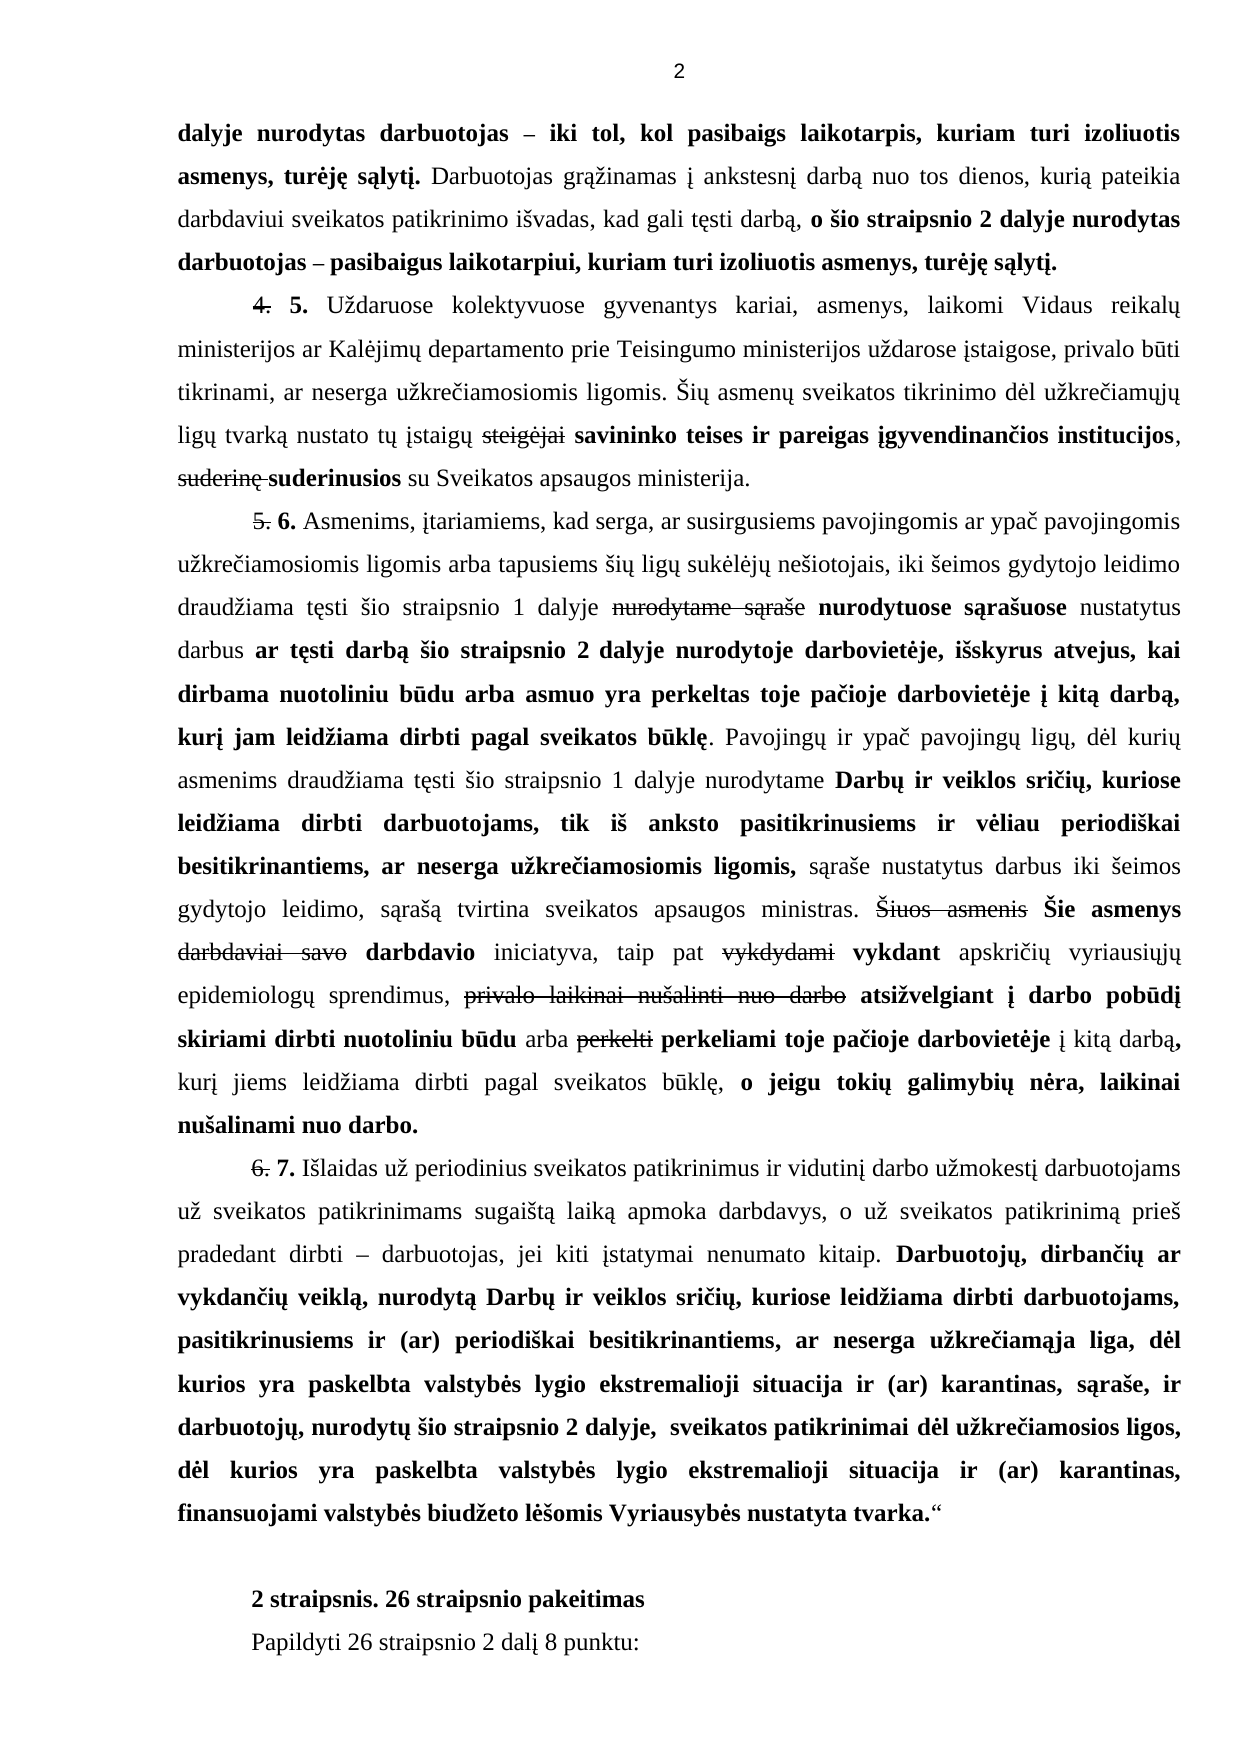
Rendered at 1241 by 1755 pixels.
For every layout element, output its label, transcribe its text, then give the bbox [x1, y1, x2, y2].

text 2 straipsnis. 26 straipsnio pakeitimas [177, 1584, 1181, 1613]
text dalyje nurodytas darbuotojas – iki tol, kol pasibaigs laikotarpis, kuriam turi izoliuotis asmenys, turėję sąlytį. Darbuotojas grąžinamas į ankstesnį darbą nuo tos dienos, kurią pateikia darbdaviui sveikatos patikrinimo išvadas, kad gali tęsti darbą, o šio straipsnio 2 dalyje nurodytas darbuotojas – pasibaigus laikotarpiui, kuriam turi izoliuotis asmenys, turėję sąlytį. [177, 118, 1181, 276]
text 4. 5. Uždaruose kolektyvuose gyvenantys kariai, asmenys, laikomi Vidaus reikalų ministerijos ar Kalėjimų departamento prie Teisingumo ministerijos uždarose įstaigose, privalo būti tikrinami, ar neserga užkrečiamosiomis ligomis. Šių asmenų sveikatos tikrinimo dėl užkrečiamųjų ligų tvarką nustato tų įstaigų steigėjai savininko teises ir pareigas įgyvendinančios institucijos, suderinę suderinusios su Sveikatos apsaugos ministerija. [177, 291, 1181, 492]
text 6. 7. Išlaidas už periodinius sveikatos patikrinimus ir vidutinį darbo užmokestį darbuotojams už sveikatos patikrinimams sugaištą laiką apmoka darbdavys, o už sveikatos patikrinimą prieš pradedant dirbti – darbuotojas, jei kiti įstatymai nenumato kitaip. Darbuotojų, dirbančių ar vykdančių veiklą, nurodytą Darbų ir veiklos sričių, kuriose leidžiama dirbti darbuotojams, pasitikrinusiems ir (ar) periodiškai besitikrinantiems, ar neserga užkrečiamąja liga, dėl kurios yra paskelbta valstybės lygio ekstremalioji situacija ir (ar) karantinas, sąraše, ir darbuotojų, nurodytų šio straipsnio 2 dalyje, sveikatos patikrinimai dėl užkrečiamosios ligos, dėl kurios yra paskelbta valstybės lygio ekstremalioji situacija ir (ar) karantinas, finansuojami valstybės biudžeto lėšomis Vyriausybės nustatyta tvarka.“ [177, 1153, 1181, 1527]
text Papildyti 26 straipsnio 2 dalį 8 punktu: [177, 1627, 1181, 1656]
text 5. 6. Asmenims, įtariamiems, kad serga, ar susirgusiems pavojingomis ar ypač pavojingomis užkrečiamosiomis ligomis arba tapusiems šių ligų sukėlėjų nešiotojais, iki šeimos gydytojo leidimo draudžiama tęsti šio straipsnio 1 dalyje nurodytame sąraše nurodytuose sąrašuose nustatytus darbus ar tęsti darbą šio straipsnio 2 dalyje nurodytoje darbovietėje, išskyrus atvejus, kai dirbama nuotoliniu būdu arba asmuo yra perkeltas toje pačioje darbovietėje į kitą darbą, kurį jam leidžiama dirbti pagal sveikatos būklę. Pavojingų ir ypač pavojingų ligų, dėl kurių asmenims draudžiama tęsti šio straipsnio 1 dalyje nurodytame Darbų ir veiklos sričių, kuriose leidžiama dirbti darbuotojams, tik iš anksto pasitikrinusiems ir vėliau periodiškai besitikrinantiems, ar neserga užkrečiamosiomis ligomis, sąraše nustatytus darbus iki šeimos gydytojo leidimo, sąrašą tvirtina sveikatos apsaugos ministras. Šiuos asmenis Šie asmenys darbdaviai savo darbdavio iniciatyva, taip pat vykdydami vykdant apskričių vyriausiųjų epidemiologų sprendimus, privalo laikinai nušalinti nuo darbo atsižvelgiant į darbo pobūdį skiriami dirbti nuotoliniu būdu arba perkelti perkeliami toje pačioje darbovietėje į kitą darbą, kurį jiems leidžiama dirbti pagal sveikatos būklę, o jeigu tokių galimybių nėra, laikinai nušalinami nuo darbo. [177, 506, 1181, 1139]
